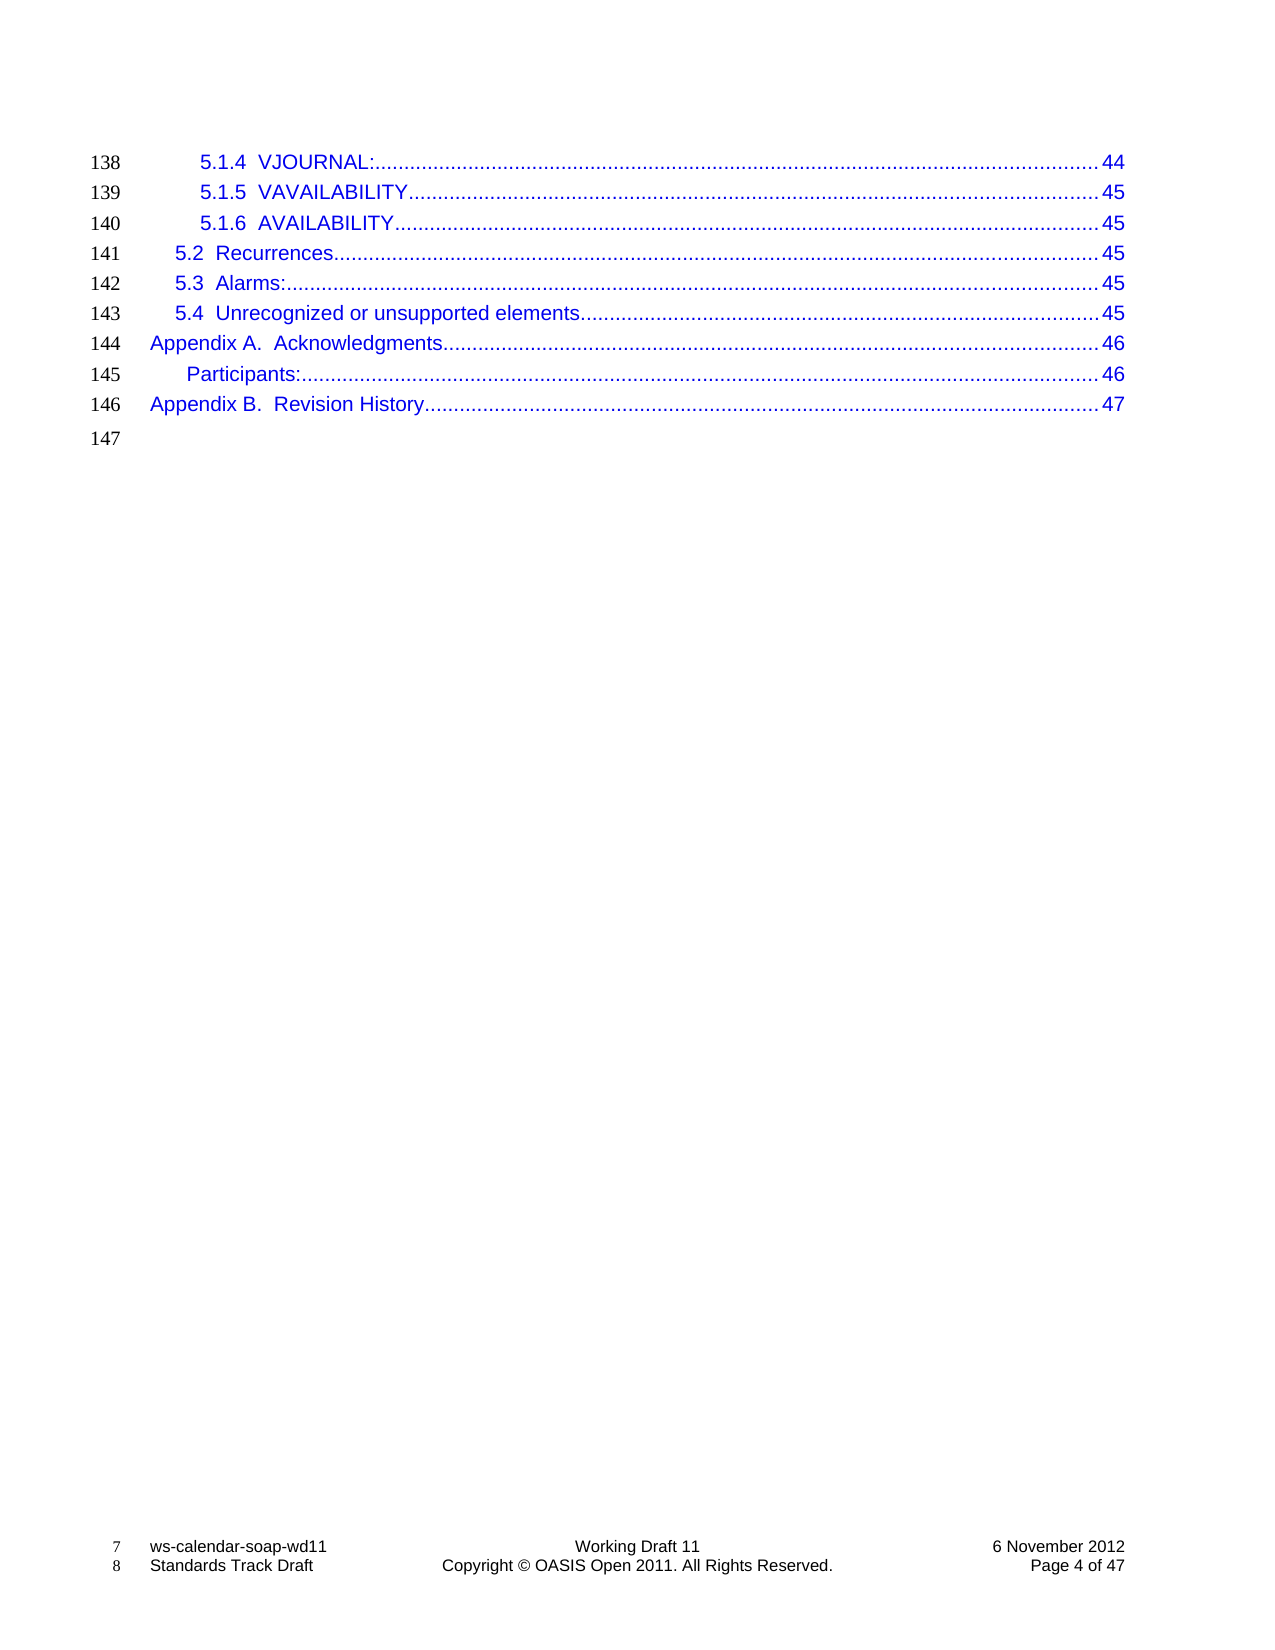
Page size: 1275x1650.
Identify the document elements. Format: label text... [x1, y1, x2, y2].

text Appendix B. Revision History 47 [150, 392, 1125, 416]
text 5.3 Alarms: 45 [175, 271, 1125, 295]
text 5.1.4 VJOURNAL: 44 [200, 150, 1125, 174]
text Participants: 46 [175, 361, 1125, 385]
text 5.1.6 AVAILABILITY 45 [200, 210, 1125, 234]
text 5.1.5 VAVAILABILITY 45 [200, 180, 1125, 204]
text 5.2 Recurrences. 45 [175, 241, 1125, 264]
text Appendix A. Acknowledgments 46 [150, 331, 1125, 355]
text 5.4 Unrecognized or unsupported elements 45 [175, 301, 1125, 325]
